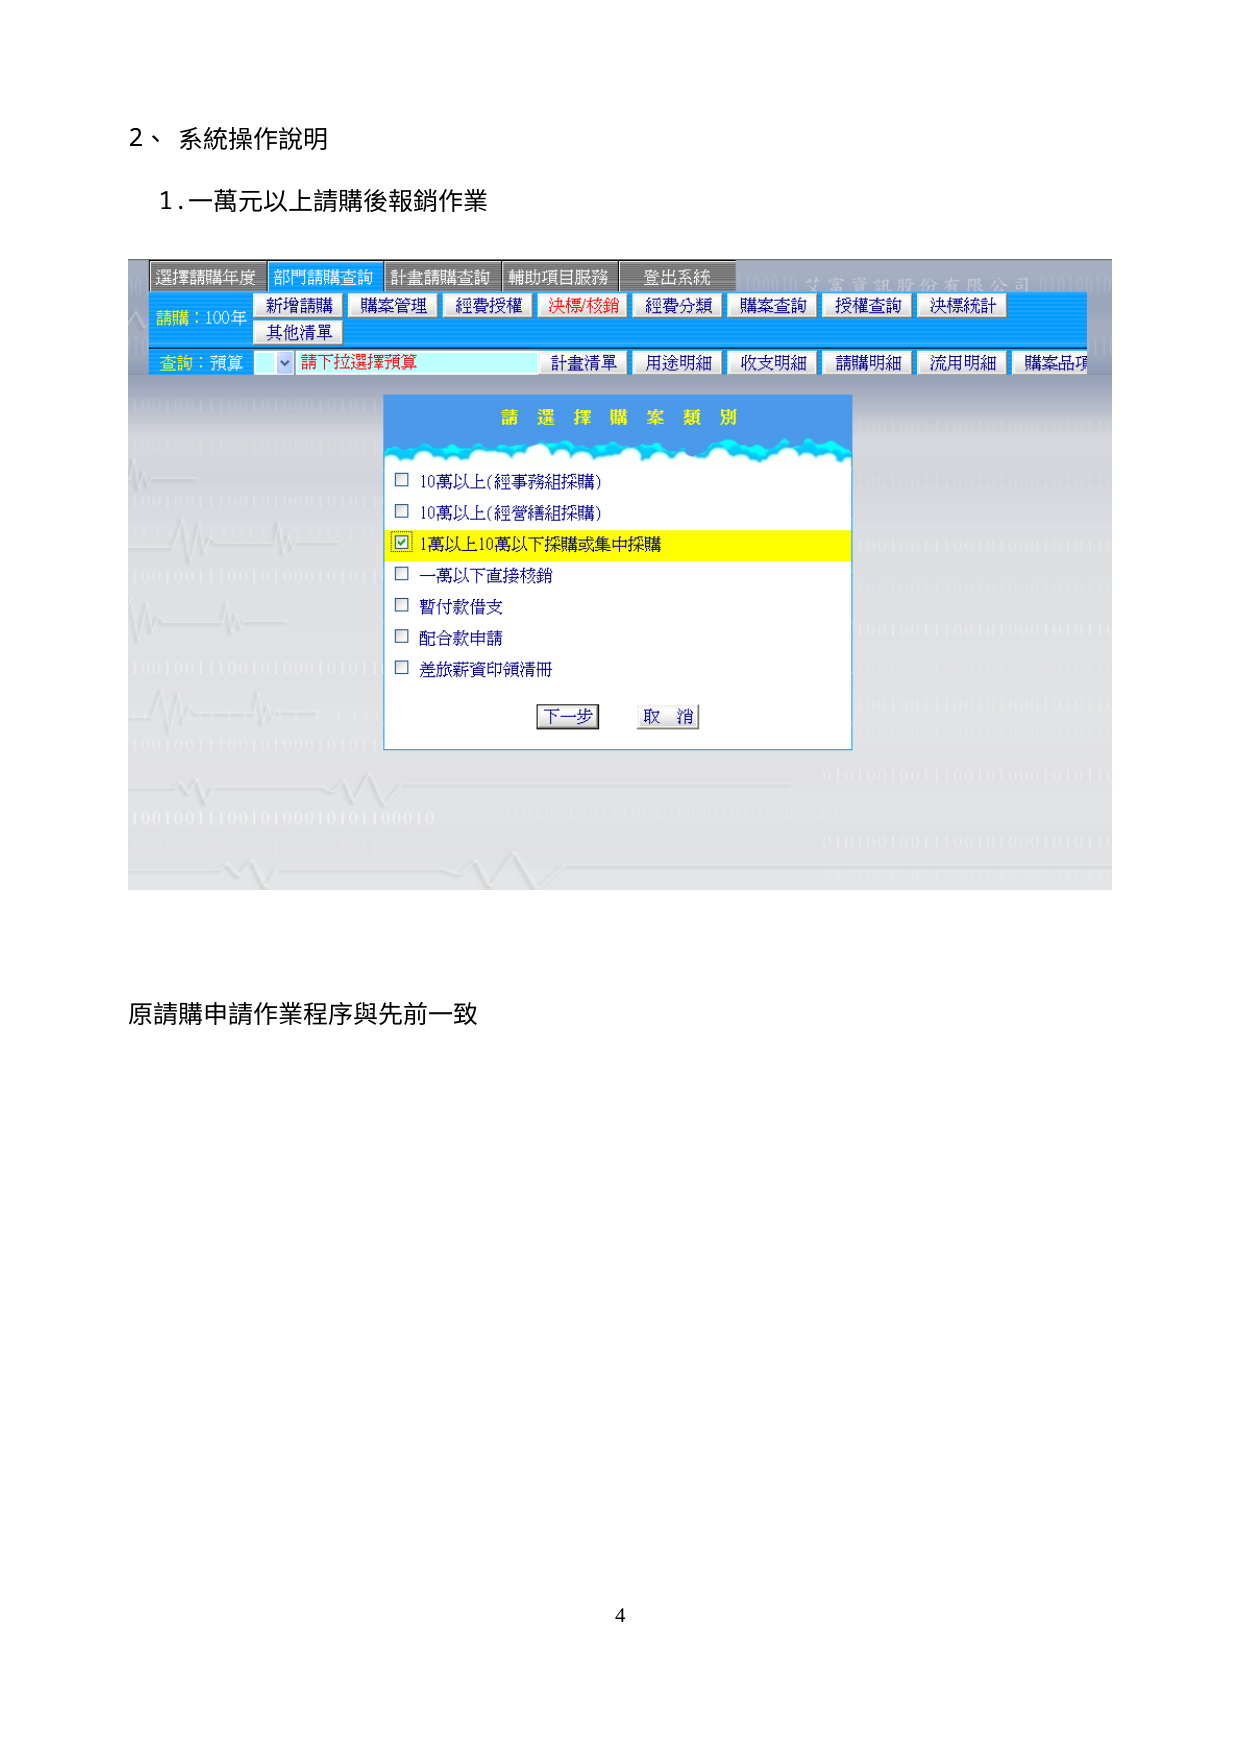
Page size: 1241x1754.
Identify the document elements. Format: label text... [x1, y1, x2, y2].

text 1.一萬元以上請購後報銷作業 [128, 158, 1112, 221]
list 系統操作說明 [128, 96, 1112, 158]
text 原請購申請作業程序與先前一致 [128, 971, 1112, 1033]
